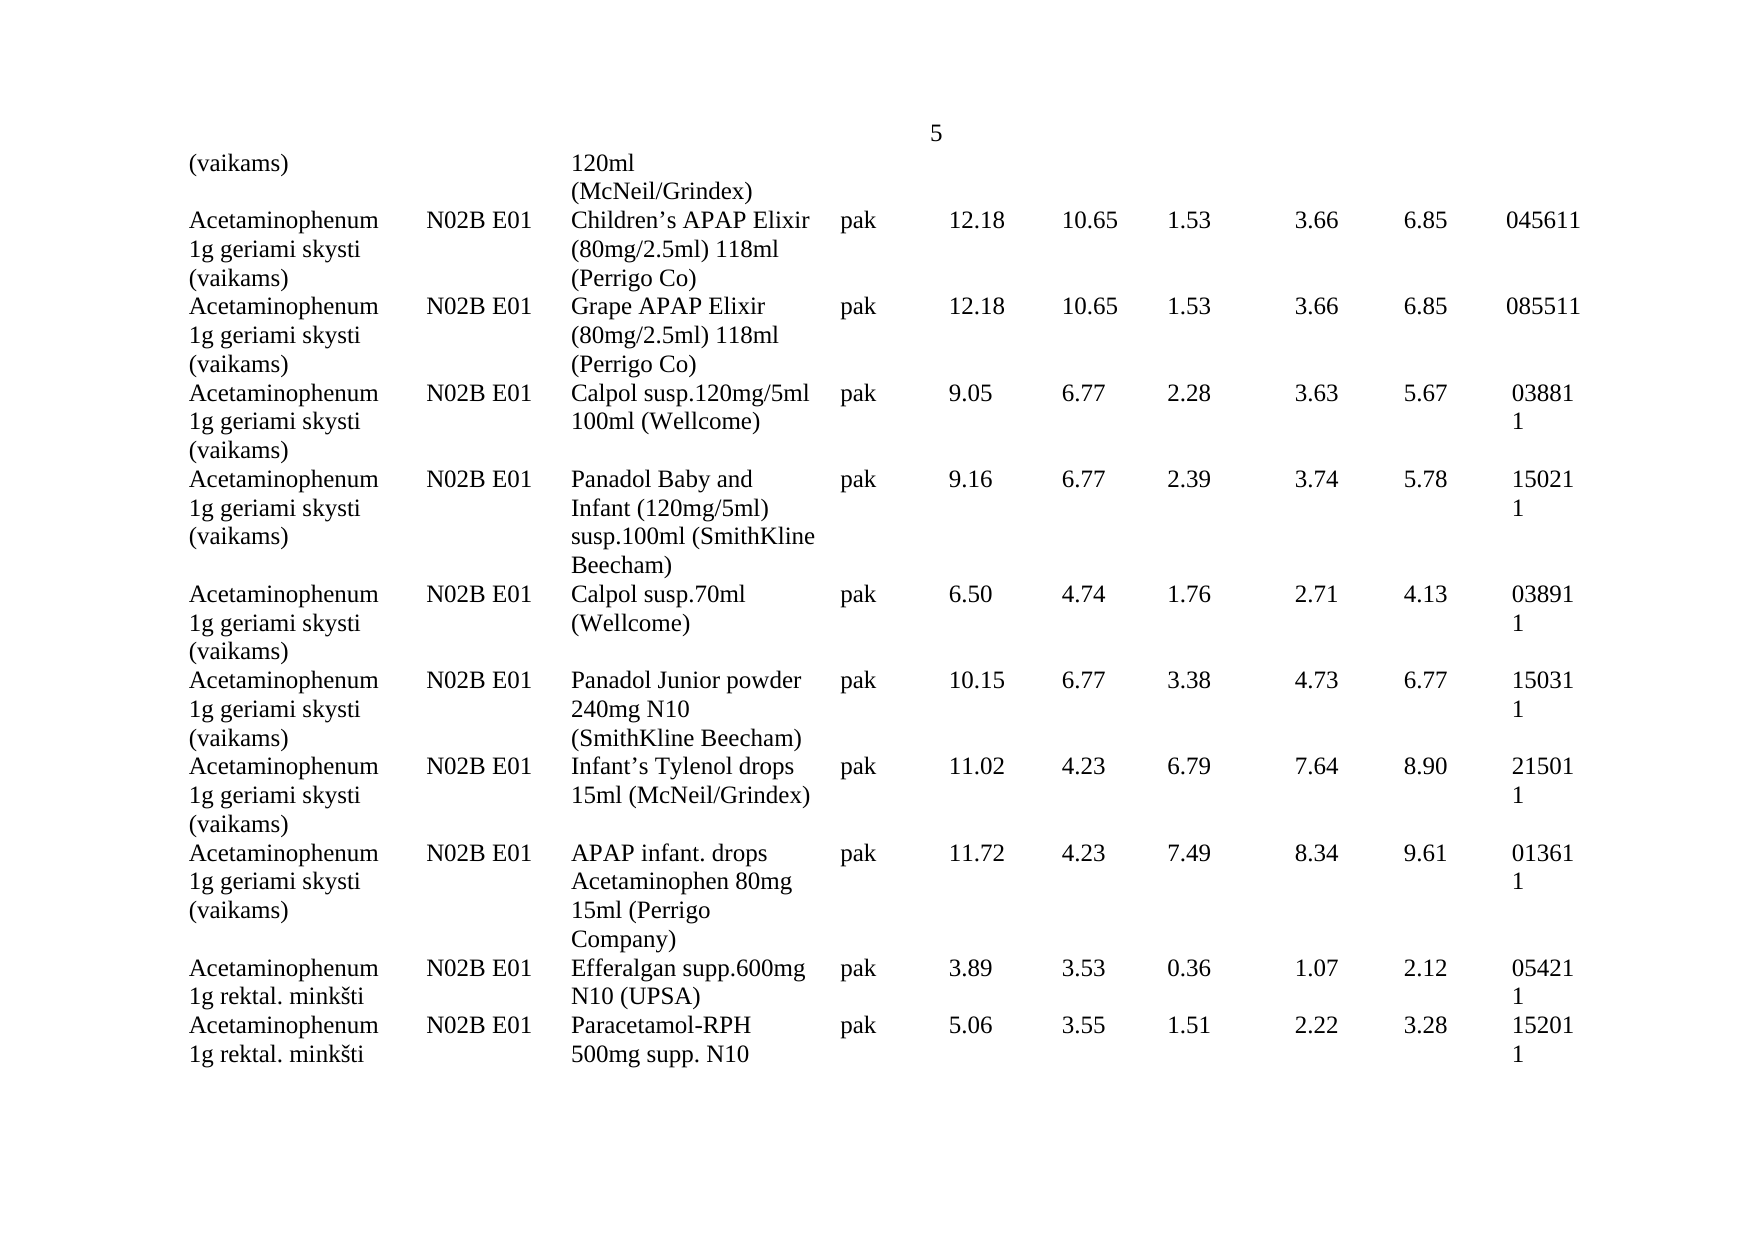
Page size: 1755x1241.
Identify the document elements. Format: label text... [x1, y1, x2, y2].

table_cell [1156, 148, 1283, 205]
table_cell (vaikams) [177, 148, 415, 205]
table_cell 054211 [1500, 953, 1595, 1010]
table_cell [1050, 148, 1156, 205]
table_cell 3.55 [1050, 1010, 1156, 1068]
table_cell pak [829, 464, 937, 579]
table_cell [938, 148, 1050, 205]
table_cell N02B E01 [415, 838, 559, 953]
table_cell N02B E01 [415, 665, 559, 751]
table_cell 6.77 [1393, 665, 1500, 751]
table_cell 11.02 [938, 751, 1050, 838]
table_cell 6.50 [938, 579, 1050, 665]
table_cell [415, 148, 559, 205]
table_cell 6.77 [1050, 464, 1156, 579]
table_cell Acetaminophenum 1g rektal. minkšti [177, 953, 415, 1010]
table_cell Infant’s Tylenol drops 15ml (McNeil/Grindex) [560, 751, 829, 838]
table_cell [829, 148, 937, 205]
table_cell 4.73 [1283, 665, 1392, 751]
table_cell N02B E01 [415, 1010, 559, 1068]
table_cell 9.16 [938, 464, 1050, 579]
table_cell Acetaminophenum 1g geriami skysti (vaikams) [177, 464, 415, 579]
table_cell 152011 [1500, 1010, 1595, 1068]
table_cell 1.53 [1156, 291, 1283, 378]
table_cell pak [829, 953, 937, 1010]
table_cell N02B E01 [415, 378, 559, 464]
table_cell 9.05 [938, 378, 1050, 464]
table_cell 4.23 [1050, 751, 1156, 838]
table_cell 3.28 [1393, 1010, 1500, 1068]
table_cell 2.12 [1393, 953, 1500, 1010]
table_cell 3.66 [1283, 205, 1392, 291]
table_cell 085511 [1495, 291, 1595, 378]
table_cell [1393, 148, 1494, 205]
table_cell 6.79 [1156, 751, 1283, 838]
table_cell 7.64 [1283, 751, 1392, 838]
table_cell 11.72 [938, 838, 1050, 953]
table_cell pak [829, 378, 937, 464]
table_cell 120ml (McNeil/Grindex) [560, 148, 829, 205]
table_cell 1.51 [1156, 1010, 1283, 1068]
table_cell 12.18 [938, 291, 1050, 378]
table_cell pak [829, 838, 937, 953]
table_cell 6.85 [1393, 205, 1494, 291]
table_cell Grape APAP Elixir (80mg/2.5ml) 118ml (Perrigo Co) [560, 291, 829, 378]
table_cell pak [829, 1010, 937, 1068]
table_cell 038811 [1500, 378, 1595, 464]
table_cell 3.53 [1050, 953, 1156, 1010]
table_cell 2.71 [1283, 579, 1392, 665]
table_cell 10.65 [1050, 291, 1156, 378]
table_cell 4.13 [1393, 579, 1500, 665]
table_cell pak [829, 205, 937, 291]
table_cell 045611 [1495, 205, 1595, 291]
table_cell 5.67 [1393, 378, 1500, 464]
table_cell 6.77 [1050, 378, 1156, 464]
table_cell 2.28 [1156, 378, 1283, 464]
table_cell 5.78 [1393, 464, 1500, 579]
table_cell 1.07 [1283, 953, 1392, 1010]
table_cell 9.61 [1393, 838, 1500, 953]
table_cell N02B E01 [415, 464, 559, 579]
table_cell pak [829, 579, 937, 665]
table_cell Acetaminophenum 1g geriami skysti (vaikams) [177, 291, 415, 378]
table_cell 8.90 [1393, 751, 1500, 838]
table_cell 0.36 [1156, 953, 1283, 1010]
table_cell Calpol susp.70ml (Wellcome) [560, 579, 829, 665]
table_cell 5.06 [938, 1010, 1050, 1068]
table_cell APAP infant. drops Acetaminophen 80mg 15ml (Perrigo Company) [560, 838, 829, 953]
table_cell [1495, 148, 1595, 205]
table_cell N02B E01 [415, 751, 559, 838]
table_cell 10.65 [1050, 205, 1156, 291]
table_cell Children’s APAP Elixir (80mg/2.5ml) 118ml (Perrigo Co) [560, 205, 829, 291]
table_cell 4.74 [1050, 579, 1156, 665]
table_cell 3.89 [938, 953, 1050, 1010]
table_cell Acetaminophenum 1g geriami skysti (vaikams) [177, 205, 415, 291]
table_cell 215011 [1500, 751, 1595, 838]
table_cell pak [829, 751, 937, 838]
table_cell N02B E01 [415, 953, 559, 1010]
table_cell 1.53 [1156, 205, 1283, 291]
table_cell pak [829, 665, 937, 751]
table_cell Calpol susp.120mg/5ml 100ml (Wellcome) [560, 378, 829, 464]
table_cell 6.77 [1050, 665, 1156, 751]
table_cell 1.76 [1156, 579, 1283, 665]
table_cell Acetaminophenum 1g geriami skysti (vaikams) [177, 665, 415, 751]
table_cell 3.38 [1156, 665, 1283, 751]
table_cell pak [829, 291, 937, 378]
table_cell Efferalgan supp.600mg N10 (UPSA) [560, 953, 829, 1010]
table_cell N02B E01 [415, 579, 559, 665]
table_cell N02B E01 [415, 291, 559, 378]
table_cell Paracetamol-RPH 500mg supp. N10 [560, 1010, 829, 1068]
table_cell 3.63 [1283, 378, 1392, 464]
table_cell 2.22 [1283, 1010, 1392, 1068]
table_cell 7.49 [1156, 838, 1283, 953]
table_cell Panadol Baby and Infant (120mg/5ml) susp.100ml (SmithKline Beecham) [560, 464, 829, 579]
table_cell 2.39 [1156, 464, 1283, 579]
table_cell [1283, 148, 1392, 205]
table_cell 3.74 [1283, 464, 1392, 579]
table_cell N02B E01 [415, 205, 559, 291]
table_cell 3.66 [1283, 291, 1392, 378]
table_cell 150211 [1500, 464, 1595, 579]
table_cell 12.18 [938, 205, 1050, 291]
table_cell 038911 [1500, 579, 1595, 665]
table_cell 150311 [1500, 665, 1595, 751]
table_cell 8.34 [1283, 838, 1392, 953]
table_cell 013611 [1500, 838, 1595, 953]
table_cell 6.85 [1393, 291, 1494, 378]
table_cell 10.15 [938, 665, 1050, 751]
table_cell Panadol Junior powder 240mg N10 (SmithKline Beecham) [560, 665, 829, 751]
table_cell Acetaminophenum 1g rektal. minkšti [177, 1010, 415, 1068]
table_cell Acetaminophenum 1g geriami skysti (vaikams) [177, 378, 415, 464]
table_cell Acetaminophenum 1g geriami skysti (vaikams) [177, 838, 415, 953]
table_cell 4.23 [1050, 838, 1156, 953]
table_cell Acetaminophenum 1g geriami skysti (vaikams) [177, 751, 415, 838]
table_cell Acetaminophenum 1g geriami skysti (vaikams) [177, 579, 415, 665]
